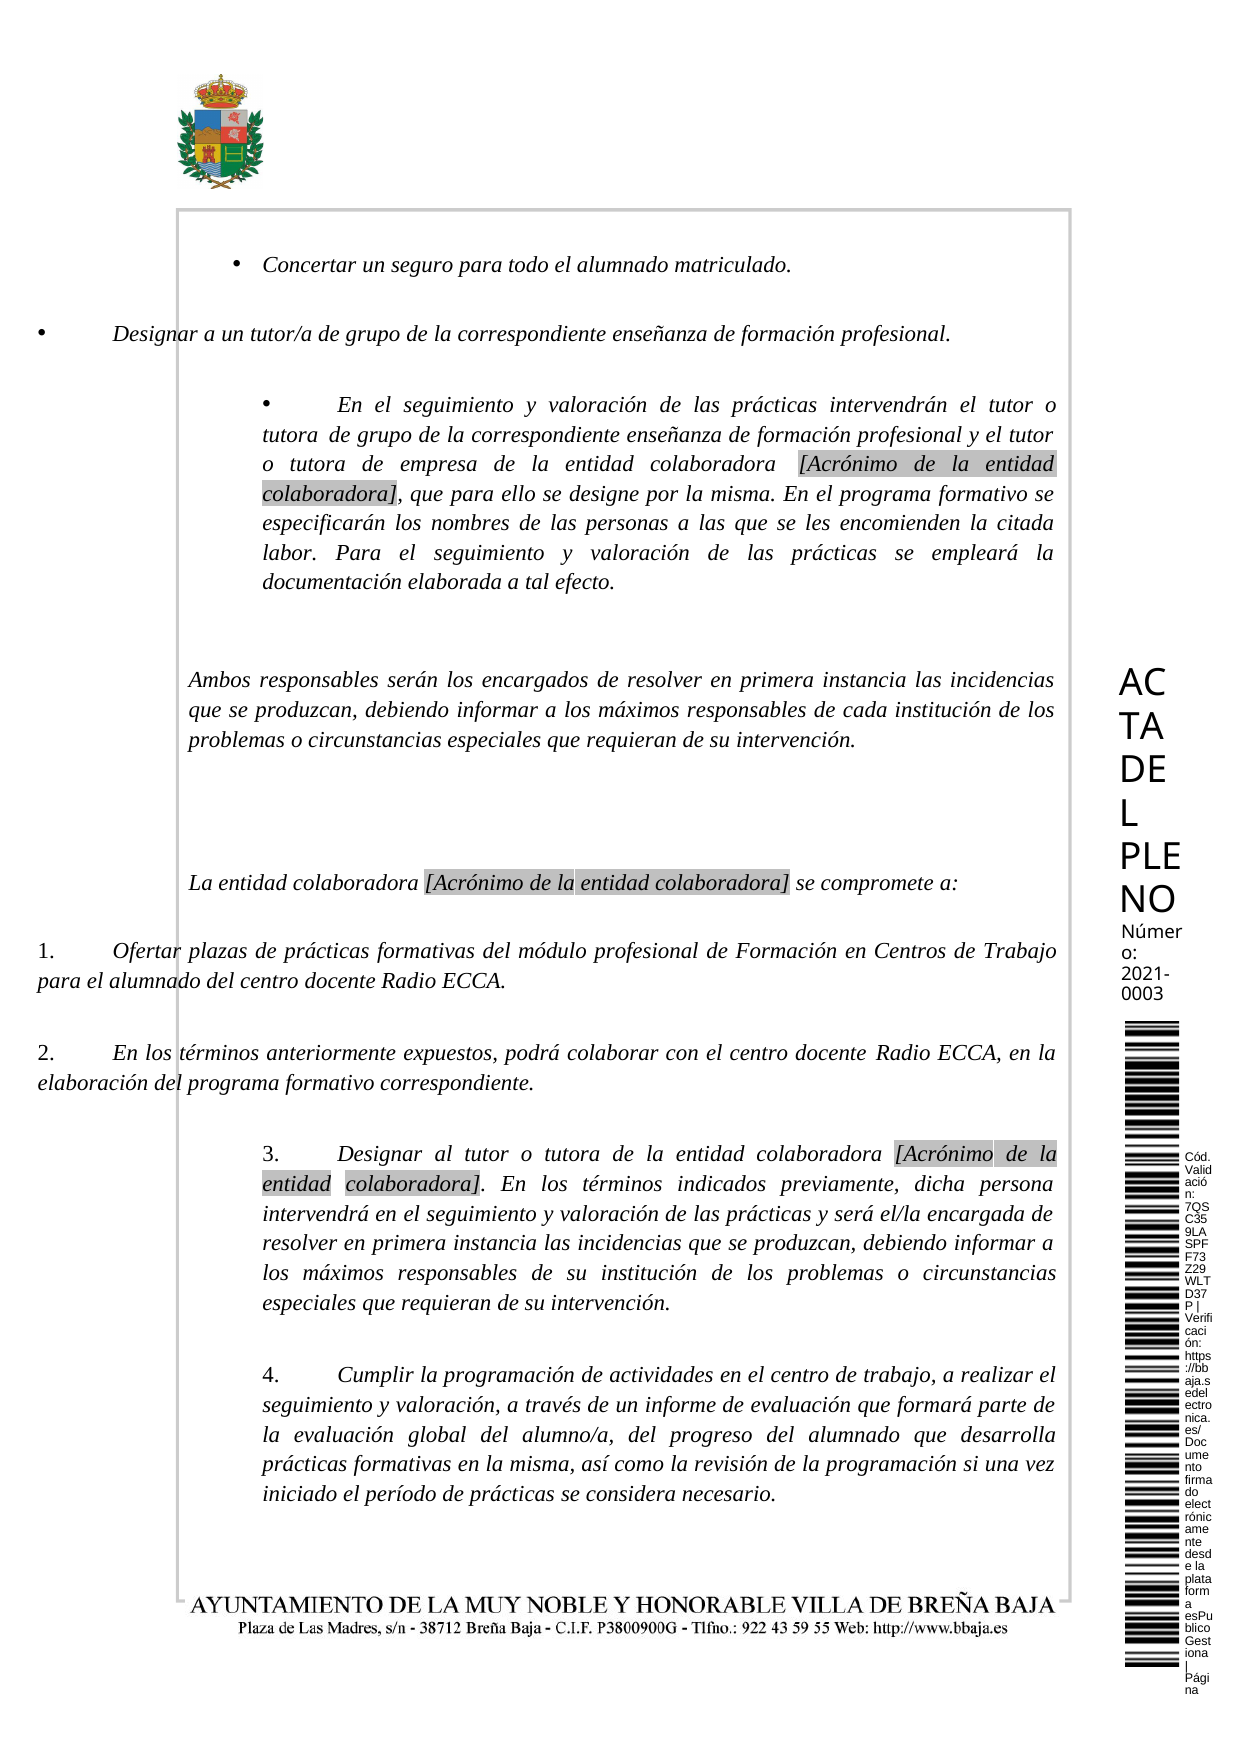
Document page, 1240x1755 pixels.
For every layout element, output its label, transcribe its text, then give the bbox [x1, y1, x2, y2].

list Designar a un tutor/a de grupo de la correspondiente enseñanza de formación profesional. [37, 320, 175, 347]
list Designar al tutor o tutora de la entidad colaboradora [Acrónimo de la entidad colaboradora]. En los términos indicados previamente, dicha persona intervendrá en el seguimiento y valoración de las prácticas y será el/la encargada de resolver en primera instancia las incidencias que se produzcan, debiendo informar a los máximos responsables de su institución de los problemas o circunstancias especiales que requieran de su intervención. [262, 1140, 1057, 1315]
text [1117, 659, 1185, 1006]
list En los términos anteriormente expuestos, podrá colaborar con el centro docente Radio ECCA, en la elaboración del programa formativo correspondiente. [37, 1039, 175, 1095]
list Ofertar plazas de prácticas formativas del módulo profesional de Formación en Centros de Trabajo para el alumnado del centro docente Radio ECCA. [37, 937, 175, 993]
list [1072, 252, 1189, 278]
text Ambos responsables serán los encargados de resolver en primera instancia las incidencias que se produzcan, debiendo informar a los máximos responsables de cada institución de los problemas o circunstancias especiales que requieran de su intervención. [188, 666, 1056, 752]
list Designar a un tutor/a de grupo de la correspondiente enseñanza de formación profesional. [179, 320, 1056, 347]
list Concertar un seguro para todo el alumnado matriculado. [232, 252, 1068, 278]
list En el seguimiento y valoración de las prácticas intervendrán el tutor o tutora de grupo de la correspondiente enseñanza de formación profesional y el tutor o tutora de empresa de la entidad colaboradora [Acrónimo de la entidad colaboradora], que para ello se designe por la misma. En el programa formativo se especificarán los nombres de las personas a las que se les encomienden la citada labor. Para el seguimiento y valoración de las prácticas se empleará la documentación elaborada a tal efecto. [262, 391, 1057, 594]
text Cód. Validación: 7QSC359LASPFF73Z29WLTD37P | Verificación: https://bbaja.sedelectronica.es/ Documento firmado electrónicamente desde la plataforma esPublico Gestiona | Página 47 de 58 [1184, 1152, 1213, 1694]
text ACTA DEL PLENO [1119, 661, 1185, 922]
list Cumplir la programación de actividades en el centro de trabajo, a realizar el seguimiento y valoración, a través de un informe de evaluación que formará parte de la evaluación global del alumno/a, del progreso del alumnado que desarrolla prácticas formativas en la misma, así como la revisión de la programación si una vez iniciado el período de prácticas se considera necesario. [262, 1361, 1056, 1506]
text La entidad colaboradora [Acrónimo de la entidad colaboradora] se compromete a: [188, 868, 1068, 895]
list En los términos anteriormente expuestos, podrá colaborar con el centro docente Radio ECCA, en la elaboración del programa formativo correspondiente. [179, 1039, 1056, 1095]
text Número: 2021-0003 Fecha: 26/03/2021 [1121, 922, 1185, 1006]
list Ofertar plazas de prácticas formativas del módulo profesional de Formación en Centros de Trabajo para el alumnado del centro docente Radio ECCA. [179, 937, 1057, 993]
